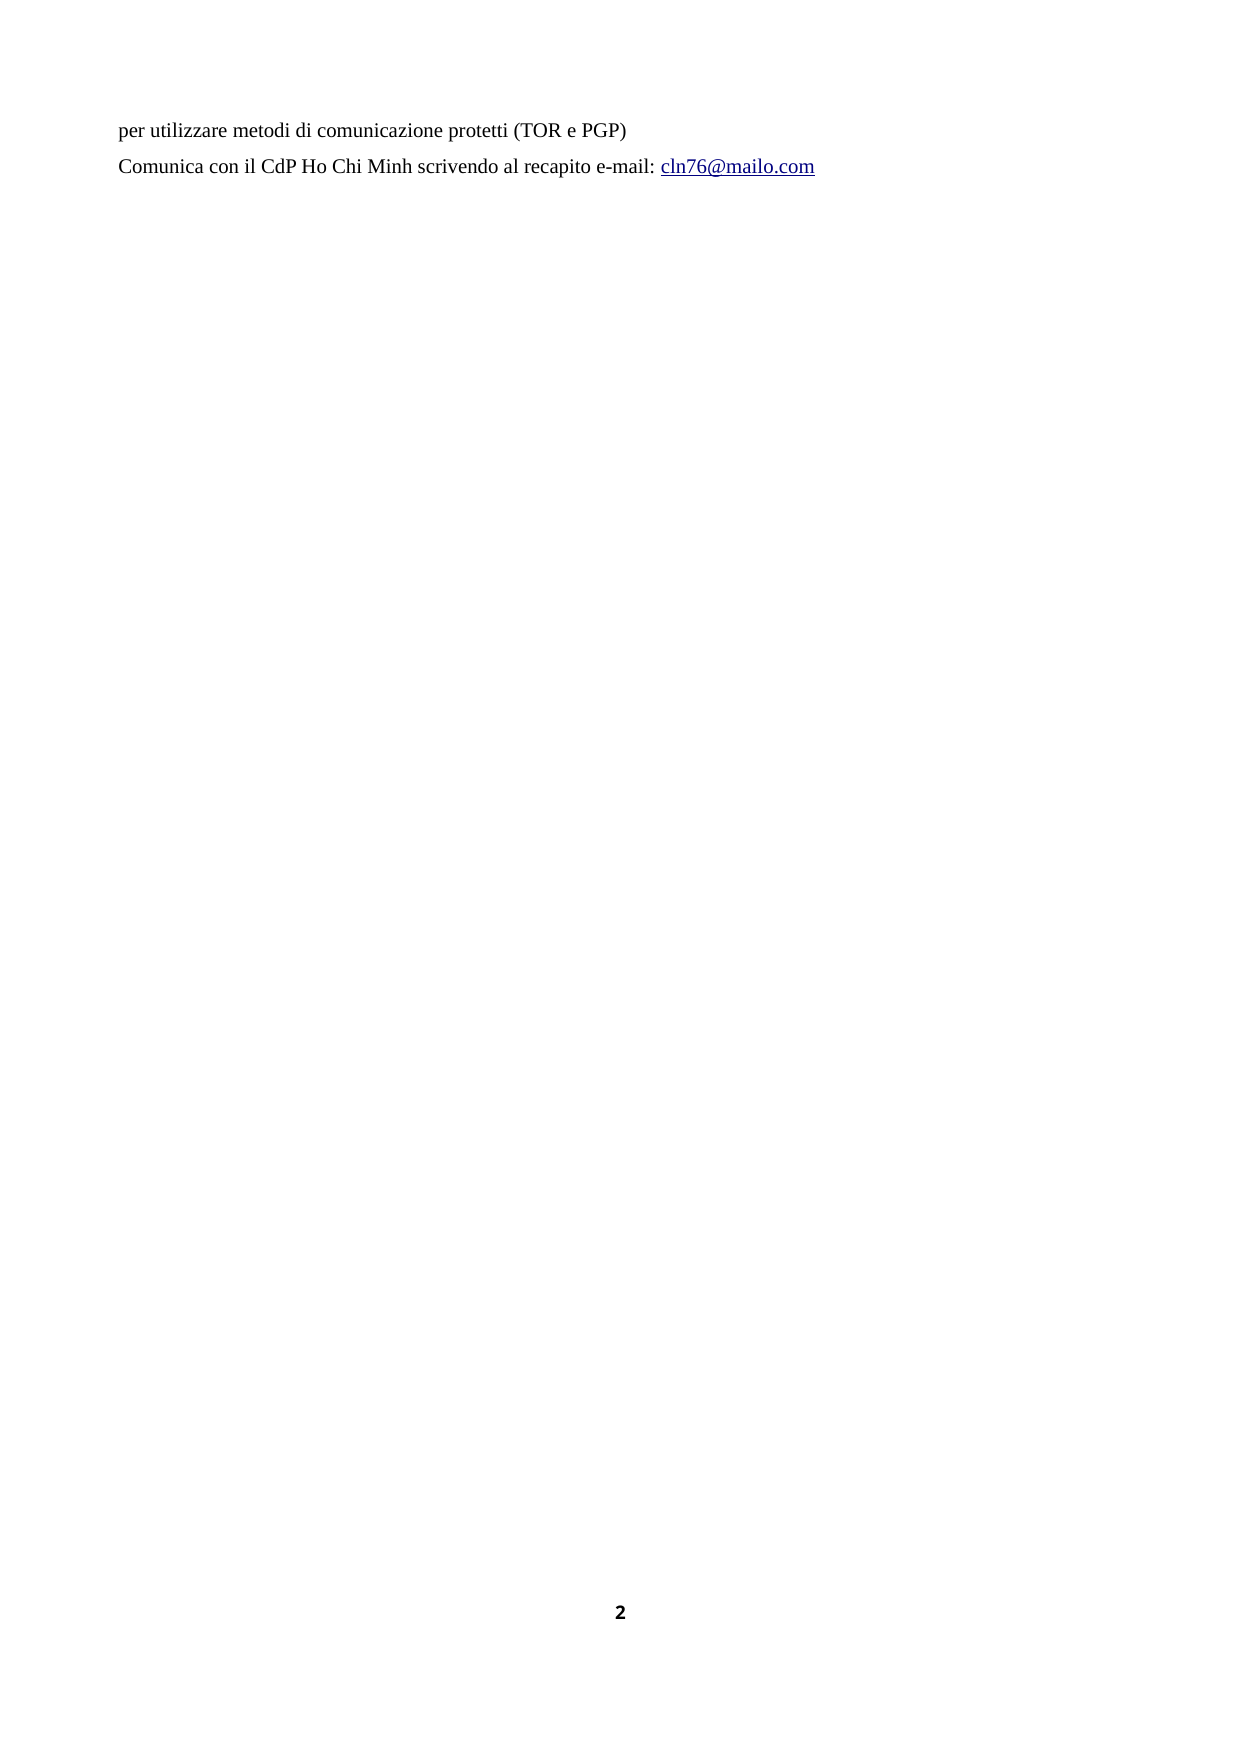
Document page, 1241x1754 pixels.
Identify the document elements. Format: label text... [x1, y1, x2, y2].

text Comunica con il CdP Ho Chi Minh scrivendo al recapito e-mail: cln76@mailo.com [118, 154, 1122, 178]
text per utilizzare metodi di comunicazione protetti (TOR e PGP) [118, 118, 1122, 142]
